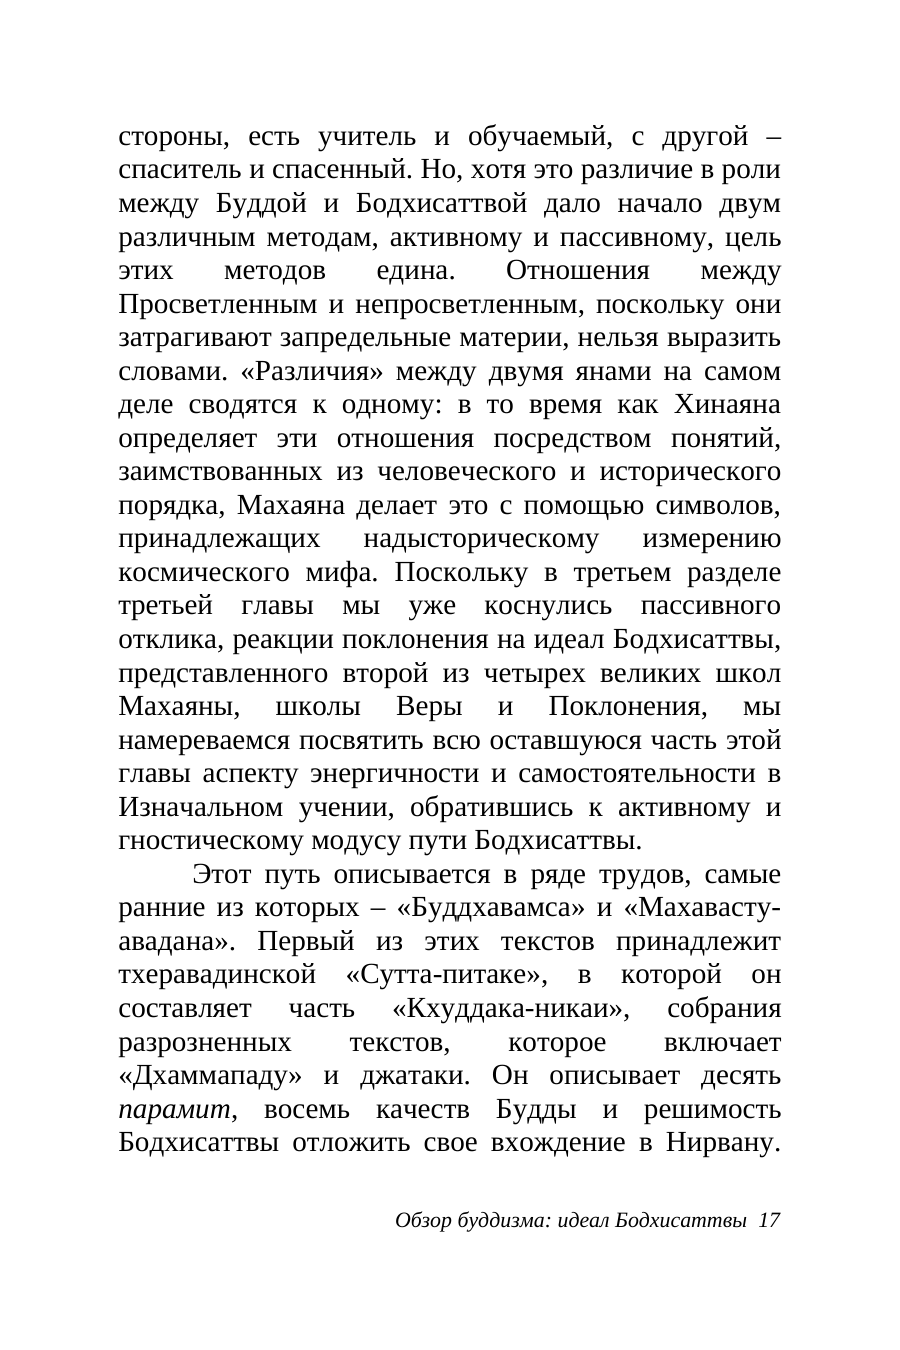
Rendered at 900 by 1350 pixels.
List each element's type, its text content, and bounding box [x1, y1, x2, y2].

text стороны, есть учитель и обучаемый, с другой – спаситель и спасенный. Но, хотя это различие в роли между Буддой и Бодхисаттвой дало начало двум различным методам, активному и пассивному, цель этих методов едина. Отношения между Просветленным и непросветленным, поскольку они затрагивают запредельные материи, нельзя выразить словами. «Различия» между двумя янами на самом деле сводятся к одному: в то время как Хинаяна определяет эти отношения посредством понятий, заимствованных из человеческого и исторического порядка, Махаяна делает это с помощью символов, принадлежащих надысторическому измерению космического мифа. Поскольку в третьем разделе третьей главы мы уже коснулись пассивного отклика, реакции поклонения на идеал Бодхисаттвы, представленного второй из четырех великих школ Махаяны, школы Веры и Поклонения, мы намереваемся посвятить всю оставшуюся часть этой главы аспекту энергичности и самостоятельности в Изначальном учении, обратившись к активному и гностическому модусу пути Бодхисаттвы. [118, 118, 782, 856]
text Этот путь описывается в ряде трудов, самые ранние из которых – «Буддхавамса» и «Махавасту-авадана». Первый из этих текстов принадлежит тхеравадинской «Сутта-питаке», в которой он составляет часть «Кхуддака-никаи», собрания разрозненных текстов, которое включает «Дхаммападу» и джатаки. Он описывает десять парамит, восемь качеств Будды и решимость Бодхисаттвы отложить свое вхождение в Нирвану. [118, 856, 782, 1158]
